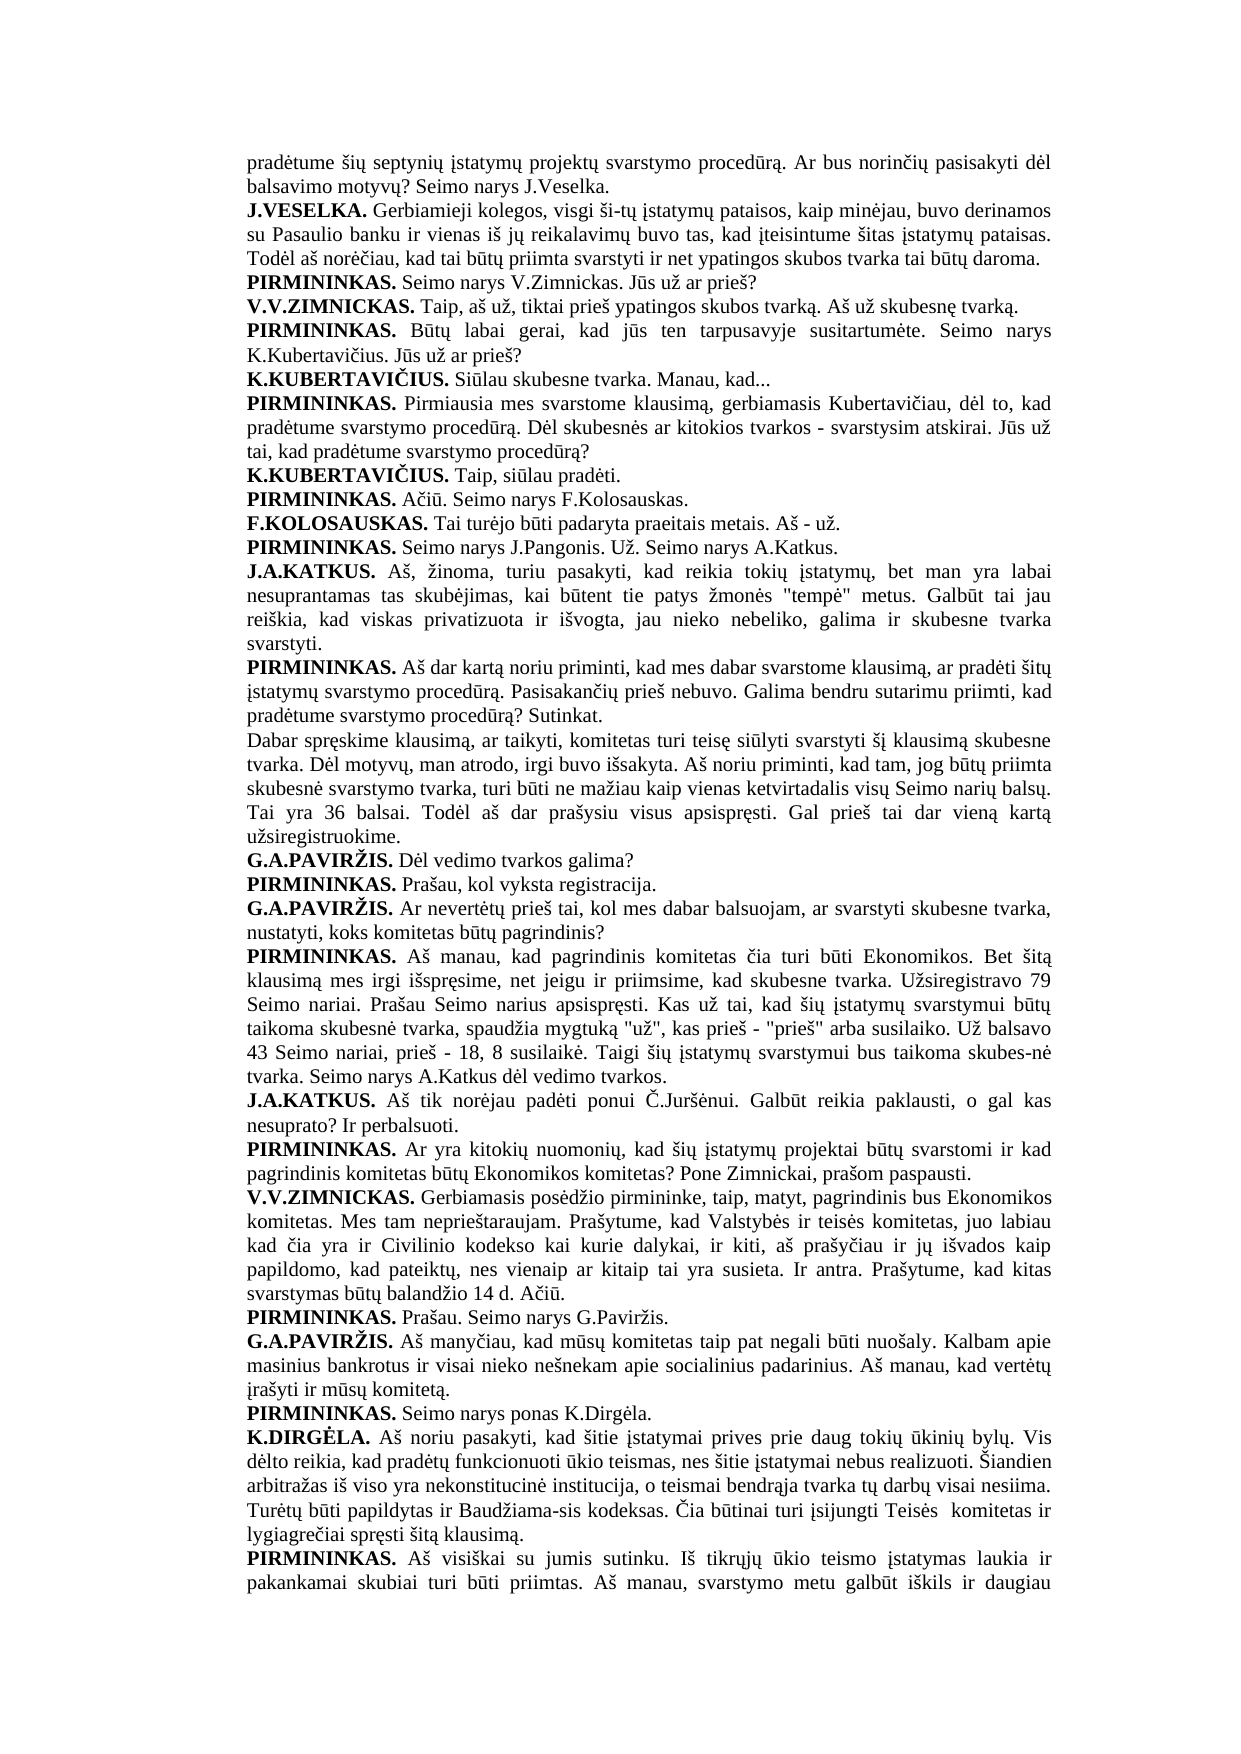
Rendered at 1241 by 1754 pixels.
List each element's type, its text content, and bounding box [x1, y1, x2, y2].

text PIRMININKAS. Aš manau, kad pagrindinis komitetas čia turi būti Ekonomikos. Bet šitą klausimą mes irgi išspręsime, net jeigu ir priimsime, kad skubesne tvarka. Užsiregistravo 79 Seimo nariai. Prašau Seimo narius apsispręsti. Kas už tai, kad šių įstatymų svarstymui būtų taikoma skubesnė tvarka, spaudžia mygtuką "už", kas prieš - "prieš" arba susilaiko. Už balsavo 43 Seimo nariai, prieš - 18, 8 susilaikė. Taigi šių įstatymų svarstymui bus taikoma skubes-nė tvarka. Seimo narys A.Katkus dėl vedimo tvarkos. [247, 944, 1053, 1088]
text PIRMININKAS. Prašau, kol vyksta registracija. [247, 872, 1053, 896]
text PIRMININKAS. Būtų labai gerai, kad jūs ten tarpusavyje susitartumėte. Seimo narys K.Kubertavičius. Jūs už ar prieš? [247, 318, 1053, 367]
text K.DIRGĖLA. Aš noriu pasakyti, kad šitie įstatymai prives prie daug tokių ūkinių bylų. Vis dėlto reikia, kad pradėtų funkcionuoti ūkio teismas, nes šitie įstatymai nebus realizuoti. Šiandien arbitražas iš viso yra nekonstitucinė institucija, o teismai bendrąja tvarka tų darbų visai nesiima. Turėtų būti papildytas ir Baudžiama-sis kodeksas. Čia būtinai turi įsijungti Teisės komitetas ir lygiagrečiai spręsti šitą klausimą. [247, 1425, 1053, 1546]
text PIRMININKAS. Seimo narys J.Pangonis. Už. Seimo narys A.Katkus. [247, 535, 1053, 559]
text G.A.PAVIRŽIS. Dėl vedimo tvarkos galima? [247, 848, 1053, 872]
text V.V.ZIMNICKAS. Taip, aš už, tiktai prieš ypatingos skubos tvarką. Aš už skubesnę tvarką. [247, 294, 1053, 318]
text J.A.KATKUS. Aš tik norėjau padėti ponui Č.Juršėnui. Galbūt reikia paklausti, o gal kas nesuprato? Ir perbalsuoti. [247, 1088, 1053, 1137]
text PIRMININKAS. Prašau. Seimo narys G.Paviržis. [247, 1305, 1053, 1329]
text J.VESELKA. Gerbiamieji kolegos, visgi ši-tų įstatymų pataisos, kaip minėjau, buvo derinamos su Pasaulio banku ir vienas iš jų reikalavimų buvo tas, kad įteisintume šitas įstatymų pataisas. Todėl aš norėčiau, kad tai būtų priimta svarstyti ir net ypatingos skubos tvarka tai būtų daroma. [247, 198, 1053, 270]
text PIRMININKAS. Aš dar kartą noriu priminti, kad mes dabar svarstome klausimą, ar pradėti šitų įstatymų svarstymo procedūrą. Pasisakančių prieš nebuvo. Galima bendru sutarimu priimti, kad pradėtume svarstymo procedūrą? Sutinkat. [247, 655, 1053, 727]
text G.A.PAVIRŽIS. Aš manyčiau, kad mūsų komitetas taip pat negali būti nuošaly. Kalbam apie masinius bankrotus ir visai nieko nešnekam apie socialinius padarinius. Aš manau, kad vertėtų įrašyti ir mūsų komitetą. [247, 1329, 1053, 1401]
text K.KUBERTAVIČIUS. Taip, siūlau pradėti. [247, 463, 1053, 487]
text G.A.PAVIRŽIS. Ar nevertėtų prieš tai, kol mes dabar balsuojam, ar svarstyti skubesne tvarka, nustatyti, koks komitetas būtų pagrindinis? [247, 896, 1053, 944]
text V.V.ZIMNICKAS. Gerbiamasis posėdžio pirmininke, taip, matyt, pagrindinis bus Ekonomikos komitetas. Mes tam neprieštaraujam. Prašytume, kad Valstybės ir teisės komitetas, juo labiau kad čia yra ir Civilinio kodekso kai kurie dalykai, ir kiti, aš prašyčiau ir jų išvados kaip papildomo, kad pateiktų, nes vienaip ar kitaip tai yra susieta. Ir antra. Prašytume, kad kitas svarstymas būtų balandžio 14 d. Ačiū. [247, 1185, 1053, 1305]
text J.A.KATKUS. Aš, žinoma, turiu pasakyti, kad reikia tokių įstatymų, bet man yra labai nesuprantamas tas skubėjimas, kai būtent tie patys žmonės "tempė" metus. Galbūt tai jau reiškia, kad viskas privatizuota ir išvogta, jau nieko nebeliko, galima ir skubesne tvarka svarstyti. [247, 559, 1053, 655]
text F.KOLOSAUSKAS. Tai turėjo būti padaryta praeitais metais. Aš - už. [247, 511, 1053, 535]
text PIRMININKAS. Ačiū. Seimo narys F.Kolosauskas. [247, 487, 1053, 511]
text PIRMININKAS. Aš visiškai su jumis sutinku. Iš tikrųjų ūkio teismo įstatymas laukia ir pakankamai skubiai turi būti priimtas. Aš manau, svarstymo metu galbūt iškils ir daugiau [247, 1546, 1053, 1594]
text pradėtume šių septynių įstatymų projektų svarstymo procedūrą. Ar bus norinčių pasisakyti dėl balsavimo motyvų? Seimo narys J.Veselka. [247, 150, 1053, 198]
text K.KUBERTAVIČIUS. Siūlau skubesne tvarka. Manau, kad... [247, 367, 1053, 391]
text PIRMININKAS. Pirmiausia mes svarstome klausimą, gerbiamasis Kubertavičiau, dėl to, kad pradėtume svarstymo procedūrą. Dėl skubesnės ar kitokios tvarkos - svarstysim atskirai. Jūs už tai, kad pradėtume svarstymo procedūrą? [247, 391, 1053, 463]
text PIRMININKAS. Seimo narys V.Zimnickas. Jūs už ar prieš? [247, 270, 1053, 294]
text PIRMININKAS. Seimo narys ponas K.Dirgėla. [247, 1401, 1053, 1425]
text PIRMININKAS. Ar yra kitokių nuomonių, kad šių įstatymų projektai būtų svarstomi ir kad pagrindinis komitetas būtų Ekonomikos komitetas? Pone Zimnickai, prašom paspausti. [247, 1137, 1053, 1185]
text Dabar spręskime klausimą, ar taikyti, komitetas turi teisę siūlyti svarstyti šį klausimą skubesne tvarka. Dėl motyvų, man atrodo, irgi buvo išsakyta. Aš noriu priminti, kad tam, jog būtų priimta skubesnė svarstymo tvarka, turi būti ne mažiau kaip vienas ketvirtadalis visų Seimo narių balsų. Tai yra 36 balsai. Todėl aš dar prašysiu visus apsispręsti. Gal prieš tai dar vieną kartą užsiregistruokime. [247, 727, 1053, 848]
